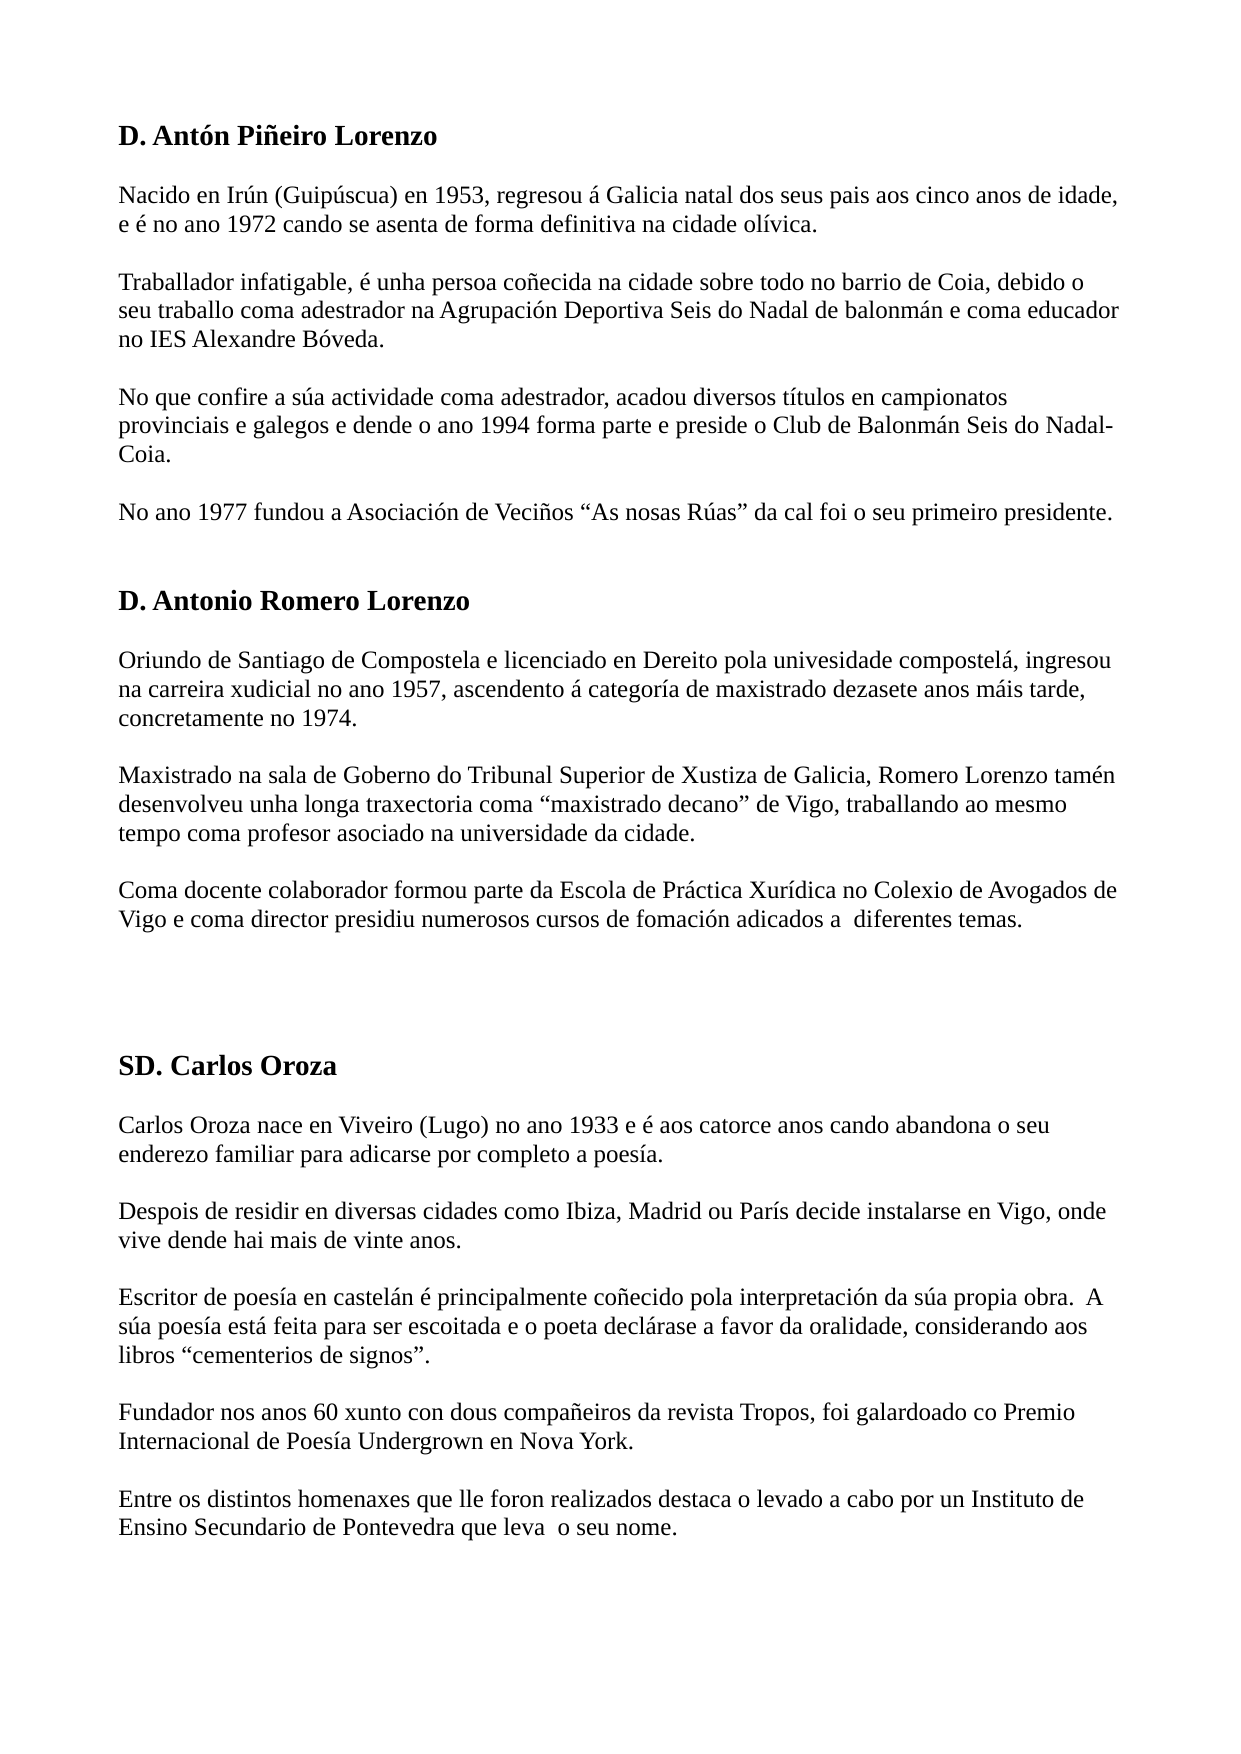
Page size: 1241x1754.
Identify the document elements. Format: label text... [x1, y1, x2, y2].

text D. Antonio Romero Lorenzo [118, 583, 1122, 616]
text Maxistrado na sala de Goberno do Tribunal Superior de Xustiza de Galicia, Romero Lorenzo tamén desenvolveu unha longa traxectoria coma “maxistrado decano” de Vigo, traballando ao mesmo tempo coma profesor asociado na universidade da cidade. [118, 760, 1122, 846]
text Despois de residir en diversas cidades como Ibiza, Madrid ou París decide instalarse en Vigo, onde vive dende hai mais de vinte anos. [118, 1196, 1122, 1254]
text Escritor de poesía en castelán é principalmente coñecido pola interpretación da súa propia obra. A súa poesía está feita para ser escoitada e o poeta declárase a favor da oralidade, considerando aos libros “cementerios de signos”. [118, 1282, 1122, 1369]
text D. Antón Piñeiro Lorenzo [118, 118, 1122, 152]
text Carlos Oroza nace en Viveiro (Lugo) no ano 1933 e é aos catorce anos cando abandona o seu enderezo familiar para adicarse por completo a poesía. [118, 1110, 1122, 1167]
text No ano 1977 fundou a Asociación de Veciños “As nosas Rúas” da cal foi o seu primeiro presidente. [118, 497, 1122, 525]
text Fundador nos anos 60 xunto con dous compañeiros da revista Tropos, foi galardoado co Premio Internacional de Poesía Undergrown en Nova York. [118, 1397, 1122, 1455]
text SD. Carlos Oroza [118, 1048, 1122, 1081]
text Nacido en Irún (Guipúscua) en 1953, regresou á Galicia natal dos seus pais aos cinco anos de idade, e é no ano 1972 cando se asenta de forma definitiva na cidade olívica. [118, 180, 1122, 238]
text Oriundo de Santiago de Compostela e licenciado en Dereito pola univesidade compostelá, ingresou na carreira xudicial no ano 1957, ascendento á categoría de maxistrado dezasete anos máis tarde, concretamente no 1974. [118, 645, 1122, 731]
text Entre os distintos homenaxes que lle foron realizados destaca o levado a cabo por un Instituto de Ensino Secundario de Pontevedra que leva o seu nome. [118, 1484, 1122, 1541]
text No que confire a súa actividade coma adestrador, acadou diversos títulos en campionatos provinciais e galegos e dende o ano 1994 forma parte e preside o Club de Balonmán Seis do Nadal-Coia. [118, 382, 1122, 468]
text Traballador infatigable, é unha persoa coñecida na cidade sobre todo no barrio de Coia, debido o seu traballo coma adestrador na Agrupación Deportiva Seis do Nadal de balonmán e coma educador no IES Alexandre Bóveda. [118, 267, 1122, 353]
text Coma docente colaborador formou parte da Escola de Práctica Xurídica no Colexio de Avogados de Vigo e coma director presidiu numerosos cursos de fomación adicados a diferentes temas. [118, 875, 1122, 933]
